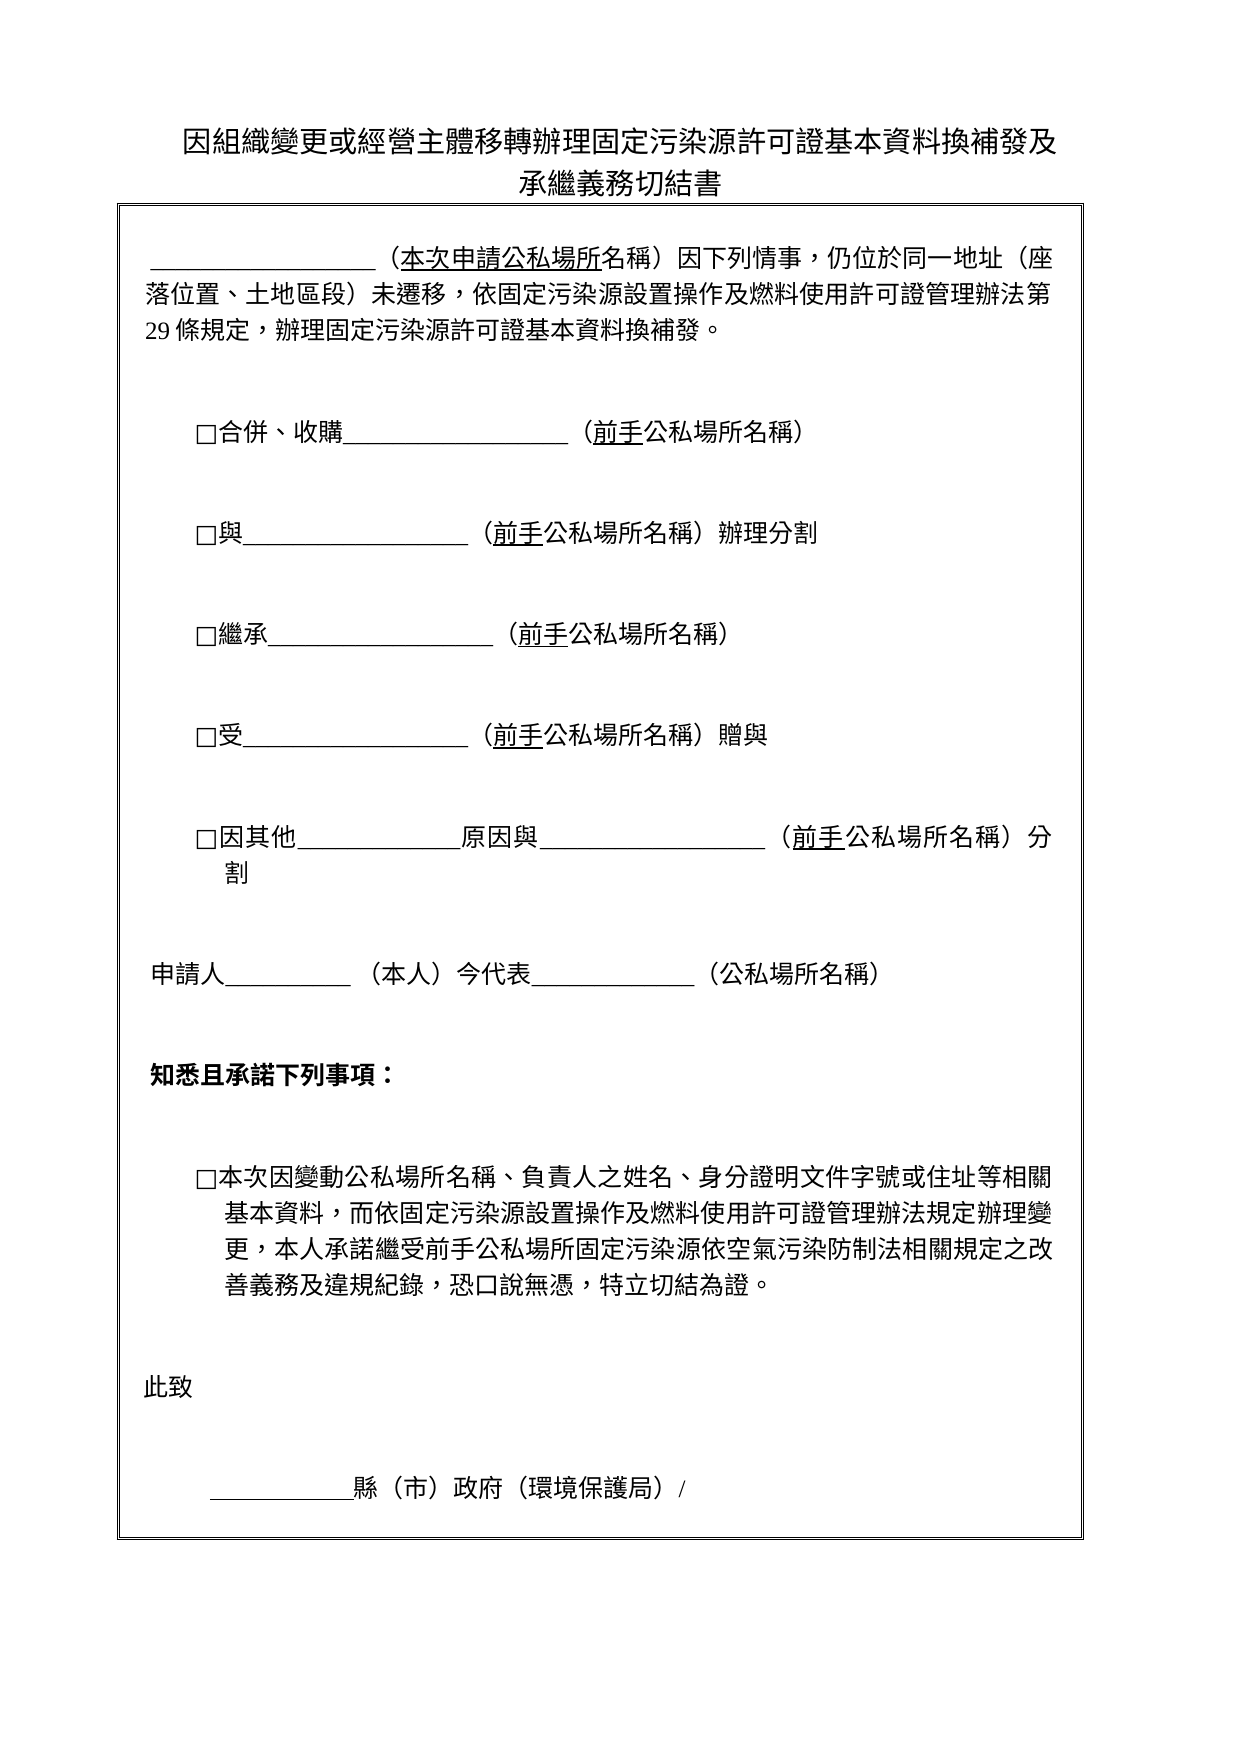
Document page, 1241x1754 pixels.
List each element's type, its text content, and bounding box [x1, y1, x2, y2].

table_header __________________（本次申請公私場所名稱）因下列情事，仍位於同一地址（座落位置、土地區段）未遷移，依固定污染源設置操作及燃料使用許可證管理辦法第29條規定，辦理固定污染源許可證基本資料換補發。 □合併、收購__________________（前手公私場所名稱） □與__________________（前手公私場所名稱）辦理分割 □繼承__________________（前手公私場所名稱） □受__________________（前手公私場所名稱）贈與 □因其他_____________原因與__________________（前手公私場所名稱）分割 申請人__________ （本人）今代表_____________（公私場所名稱） 知悉且承諾下列事項： □本次因變動公私場所名稱、負責人之姓名、身分證明文件字號或住址等相關基本資料，而依固定污染源設置操作及燃料使用許可證管理辦法規定辦理變更，本人承諾繼受前手公私場所固定污染源依空氣污染防制法相關規定之改善義務及違規紀錄，恐口說無憑，特立切結為證。 此致 縣（市）政府（環境保護局）/ [120, 206, 1081, 1537]
text 承繼義務切結書 [118, 160, 1122, 203]
text 因組織變更或經營主體移轉辦理固定污染源許可證基本資料換補發及 [118, 118, 1122, 160]
